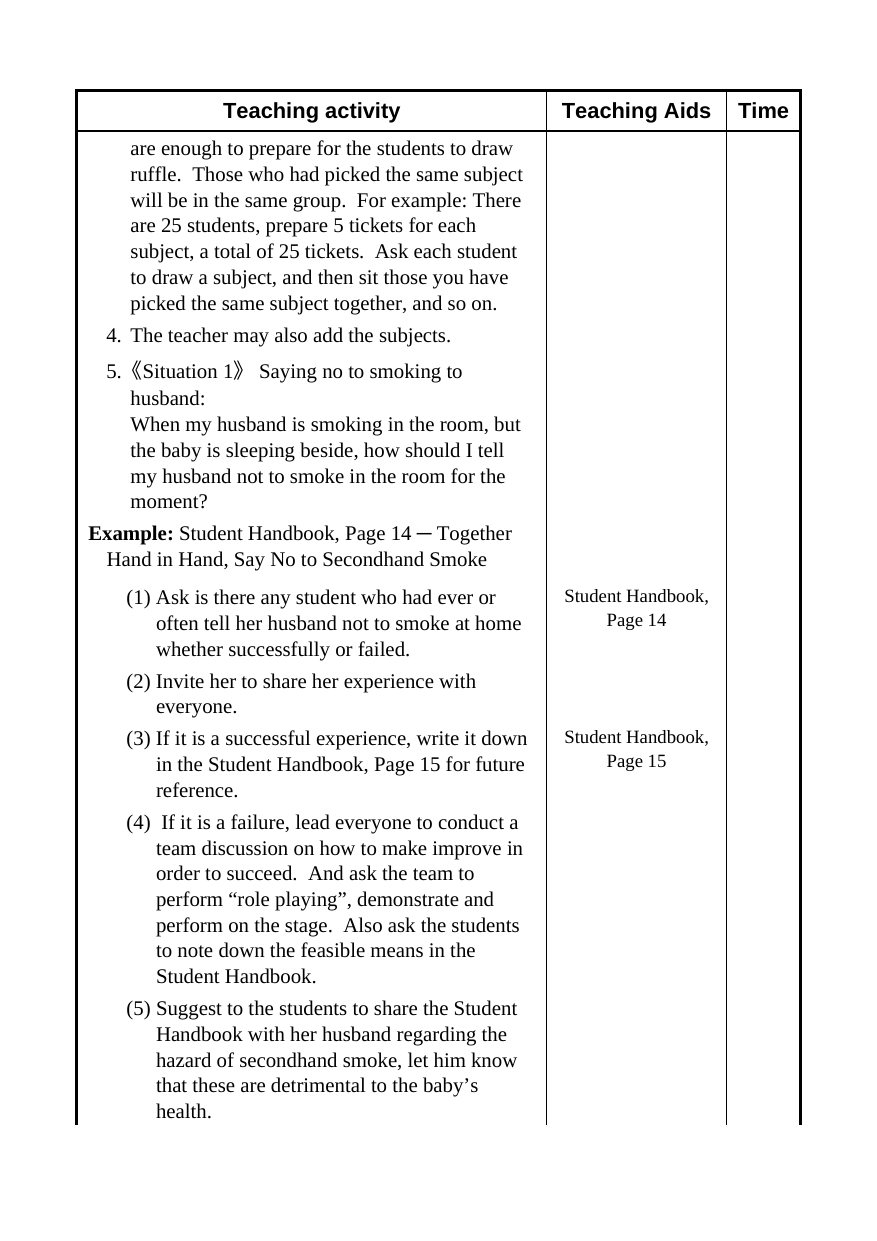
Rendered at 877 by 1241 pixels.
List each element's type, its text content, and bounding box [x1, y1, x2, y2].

table_cell [547, 348, 726, 515]
table_cell [547, 804, 726, 990]
table_cell [727, 804, 799, 990]
table_header Teaching Aids [547, 92, 726, 130]
table_cell (3) If it is a successful experience, write it down in the Student Handbook, Page 15 for future reference. [78, 720, 546, 803]
table_cell Student Handbook, Page 14 [547, 579, 726, 662]
table_cell are enough to prepare for the students to draw ruffle. Those who had picked the same subject will be in the same group. For example: There are 25 students, prepare 5 tickets for each subject, a total of 25 tickets. Ask each student to draw a subject, and then sit those you have picked the same subject together, and so on. [78, 132, 546, 316]
table_cell [727, 515, 799, 579]
table_header Teaching activity [78, 92, 546, 130]
table_cell 4. The teacher may also add the subjects. [78, 316, 546, 348]
table_cell [727, 132, 799, 316]
table_cell [727, 663, 799, 720]
table_cell [727, 720, 799, 803]
table_cell (2) Invite her to share her experience with everyone. [78, 663, 546, 720]
table_cell Student Handbook, Page 15 [547, 720, 726, 803]
table_cell (4) If it is a failure, lead everyone to conduct a team discussion on how to make improve in order to succeed. And ask the team to perform “role playing”, demonstrate and perform on the stage. Also ask the students to note down the feasible means in the Student Handbook. [78, 804, 546, 990]
table_cell 5.《Situation 1》 Saying no to smoking to husband: When my husband is smoking in the room, but the baby is sleeping beside, how should I tell my husband not to smoke in the room for the moment? [78, 348, 546, 515]
table_cell Example: Student Handbook, Page 14 ─ Together Hand in Hand, Say No to Secondhand Smoke [78, 515, 546, 579]
table_cell [547, 515, 726, 579]
table_cell [727, 316, 799, 348]
table_cell (1) Ask is there any student who had ever or often tell her husband not to smoke at home whether successfully or failed. [78, 579, 546, 662]
table_cell [547, 990, 726, 1125]
table_cell [547, 663, 726, 720]
table_cell (5) Suggest to the students to share the Student Handbook with her husband regarding the hazard of secondhand smoke, let him know that these are detrimental to the baby’s health. [78, 990, 546, 1125]
table_cell [727, 990, 799, 1125]
table_cell [727, 348, 799, 515]
table_cell [727, 579, 799, 662]
table_cell [547, 316, 726, 348]
table_header Time [727, 92, 799, 130]
table_cell [547, 132, 726, 316]
